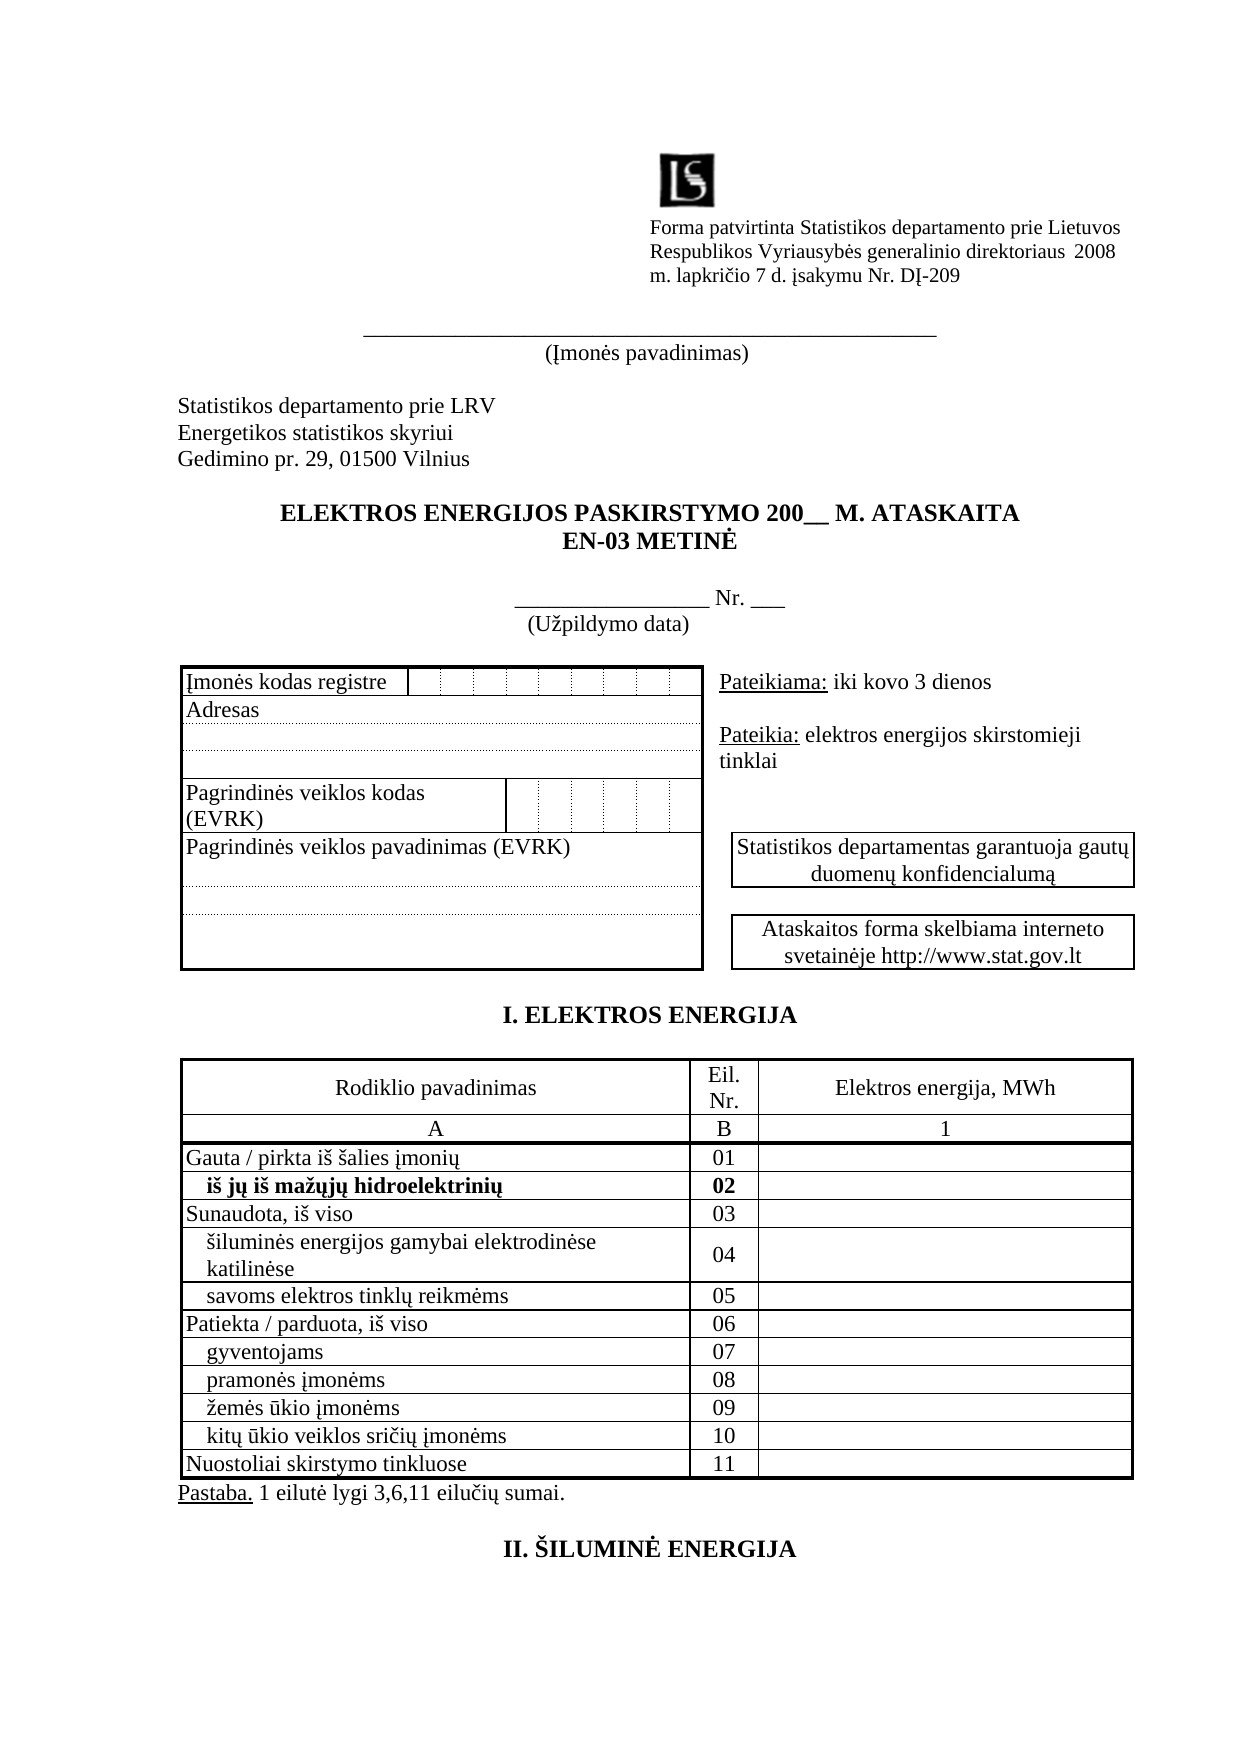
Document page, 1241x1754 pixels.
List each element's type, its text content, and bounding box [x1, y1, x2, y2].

table_cell 01 [754, 1145, 758, 1171]
table_cell Pagrindinės veiklos pavadinimas (EVRK) [183, 833, 701, 886]
table_header [534, 669, 539, 695]
table_header [502, 669, 506, 695]
text Statistikos departamento prie LRV [177, 392, 1122, 418]
text (Užpildymo data) [527, 610, 1122, 637]
table_cell [732, 888, 736, 914]
table_cell [669, 779, 701, 832]
table_header [567, 669, 571, 695]
table_cell [183, 886, 701, 914]
text ELEKTROS ENERGIJOS PASKIRSTYMO 200__ M. ATASKAITA [177, 498, 1122, 526]
text (Įmonės pavadinimas) [177, 339, 1122, 366]
table_cell [704, 886, 732, 914]
table_cell [697, 723, 701, 750]
table_cell iš jų iš mažųjų hidroelektrinių [183, 1172, 206, 1199]
text Forma patvirtinta Statistikos departamento prie Lietuvos Respublikos Vyriausybės generalinio direktoriaus 2008 m. lapkričio 7 d. įsakymu Nr. DĮ-209 [649, 214, 1122, 287]
table_cell 10 [754, 1422, 758, 1448]
table_header Eil. Nr. [754, 1061, 758, 1113]
table_cell 05 [754, 1283, 758, 1309]
text __________________________________________________ [177, 313, 1122, 339]
table_header [539, 669, 543, 695]
text Energetikos statistikos skyriui [177, 418, 1122, 445]
text EN-03 METINĖ [177, 526, 1122, 555]
table_header [665, 669, 669, 695]
table_header [571, 669, 576, 695]
table_header [436, 669, 440, 695]
table_cell šiluminės energijos gamybai elektrodinėse katilinėse [183, 1228, 206, 1281]
table_cell [704, 778, 1134, 832]
text I. ELEKTROS ENERGIJA [177, 1000, 1122, 1029]
table_cell [704, 914, 731, 968]
table_cell gyventojams [183, 1338, 206, 1365]
table_cell 02 [754, 1172, 758, 1199]
table_header Elektros energija, MWh [759, 1061, 1131, 1113]
table_cell 06 [754, 1311, 758, 1337]
table_header [604, 669, 608, 695]
table_cell pramonės įmonėms [183, 1366, 206, 1393]
table_header [600, 669, 604, 695]
table_header [440, 669, 444, 695]
table_cell [704, 832, 731, 886]
table_header [473, 669, 477, 695]
table_header [669, 669, 673, 695]
table_cell [507, 779, 539, 832]
text Gedimino pr. 29, 01500 Vilnius [177, 445, 1122, 471]
table_header [632, 669, 637, 695]
table_cell [637, 779, 669, 832]
table_cell 04 [691, 1228, 758, 1281]
table_header Pateikiama: iki kovo 3 dienos Pateikia: elektros energijos skirstomieji tinklai [704, 665, 1134, 777]
table_cell žemės ūkio įmonėms [183, 1394, 206, 1421]
table_header Rodiklio pavadinimas [183, 1061, 689, 1113]
table_cell 09 [754, 1394, 758, 1421]
table_cell [759, 1228, 1131, 1281]
table_cell 07 [754, 1338, 758, 1365]
table_cell [571, 779, 604, 832]
table_cell [1130, 888, 1134, 914]
text _________________ Nr. ___ [177, 584, 1122, 610]
table_cell B [754, 1115, 758, 1141]
table_header [506, 669, 510, 695]
text Pastaba. 1 eilutė lygi 3,6,11 eilučių sumai. [177, 1479, 1122, 1506]
table_cell 08 [754, 1366, 758, 1393]
table_cell [697, 750, 701, 777]
text II. ŠILUMINĖ ENERGIJA [177, 1534, 1122, 1563]
table_cell [604, 779, 637, 832]
table_header [469, 669, 473, 695]
table_header [637, 669, 641, 695]
table_cell 03 [754, 1200, 758, 1227]
table_cell 11 [754, 1450, 758, 1476]
table_cell [183, 914, 701, 968]
table_cell [539, 779, 571, 832]
